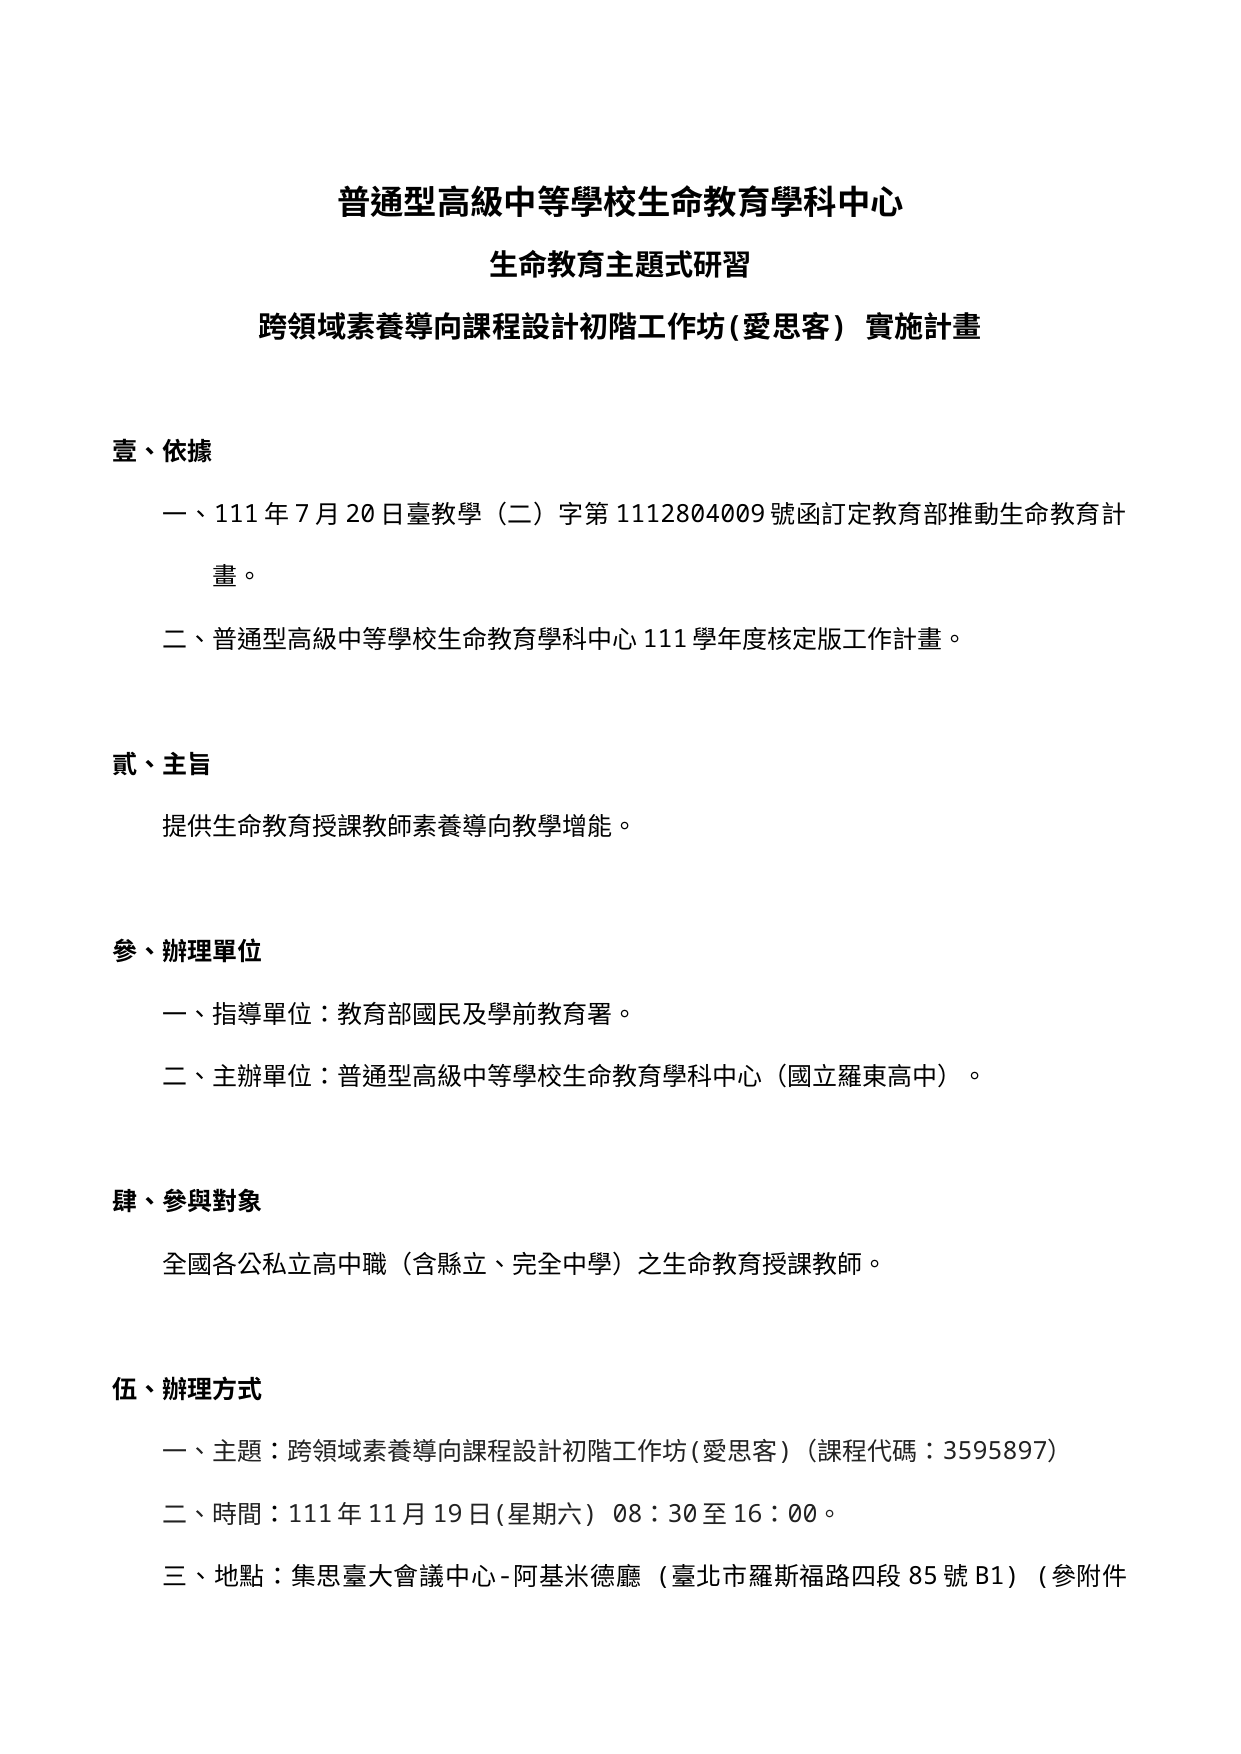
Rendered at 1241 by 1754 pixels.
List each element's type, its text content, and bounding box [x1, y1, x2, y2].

text 二、時間：111年11月19日(星期六) 08：30至16：00。 [112, 1471, 1128, 1533]
text 生命教育主題式研習 [112, 221, 1128, 283]
text 壹、依據 [112, 408, 1128, 471]
text 參、辦理單位 [112, 908, 1128, 971]
text 跨領域素養導向課程設計初階工作坊(愛思客) 實施計畫 [112, 283, 1128, 346]
text 伍、辦理方式 [112, 1346, 1128, 1408]
text 普通型高級中等學校生命教育學科中心 [112, 158, 1128, 221]
text 二、普通型高級中等學校生命教育學科中心111學年度核定版工作計畫。 [162, 596, 1128, 658]
text 三、地點：集思臺大會議中心-阿基米德廳 (臺北市羅斯福路四段85號B1) (參附件 [112, 1533, 1128, 1596]
text 一、主題：跨領域素養導向課程設計初階工作坊(愛思客)（課程代碼：3595897） [112, 1408, 1128, 1471]
text 一、指導單位：教育部國民及學前教育署。 [112, 971, 1128, 1033]
text 一、111年7月20日臺教學（二）字第1112804009號函訂定教育部推動生命教育計畫。 [162, 471, 1128, 596]
text 提供生命教育授課教師素養導向教學增能。 [162, 783, 1128, 846]
text 二、主辦單位：普通型高級中等學校生命教育學科中心（國立羅東高中）。 [112, 1033, 1128, 1096]
text 貳、主旨 [112, 721, 1128, 783]
text 肆、參與對象 [112, 1158, 1128, 1221]
text 全國各公私立高中職（含縣立、完全中學）之生命教育授課教師。 [162, 1221, 1128, 1283]
